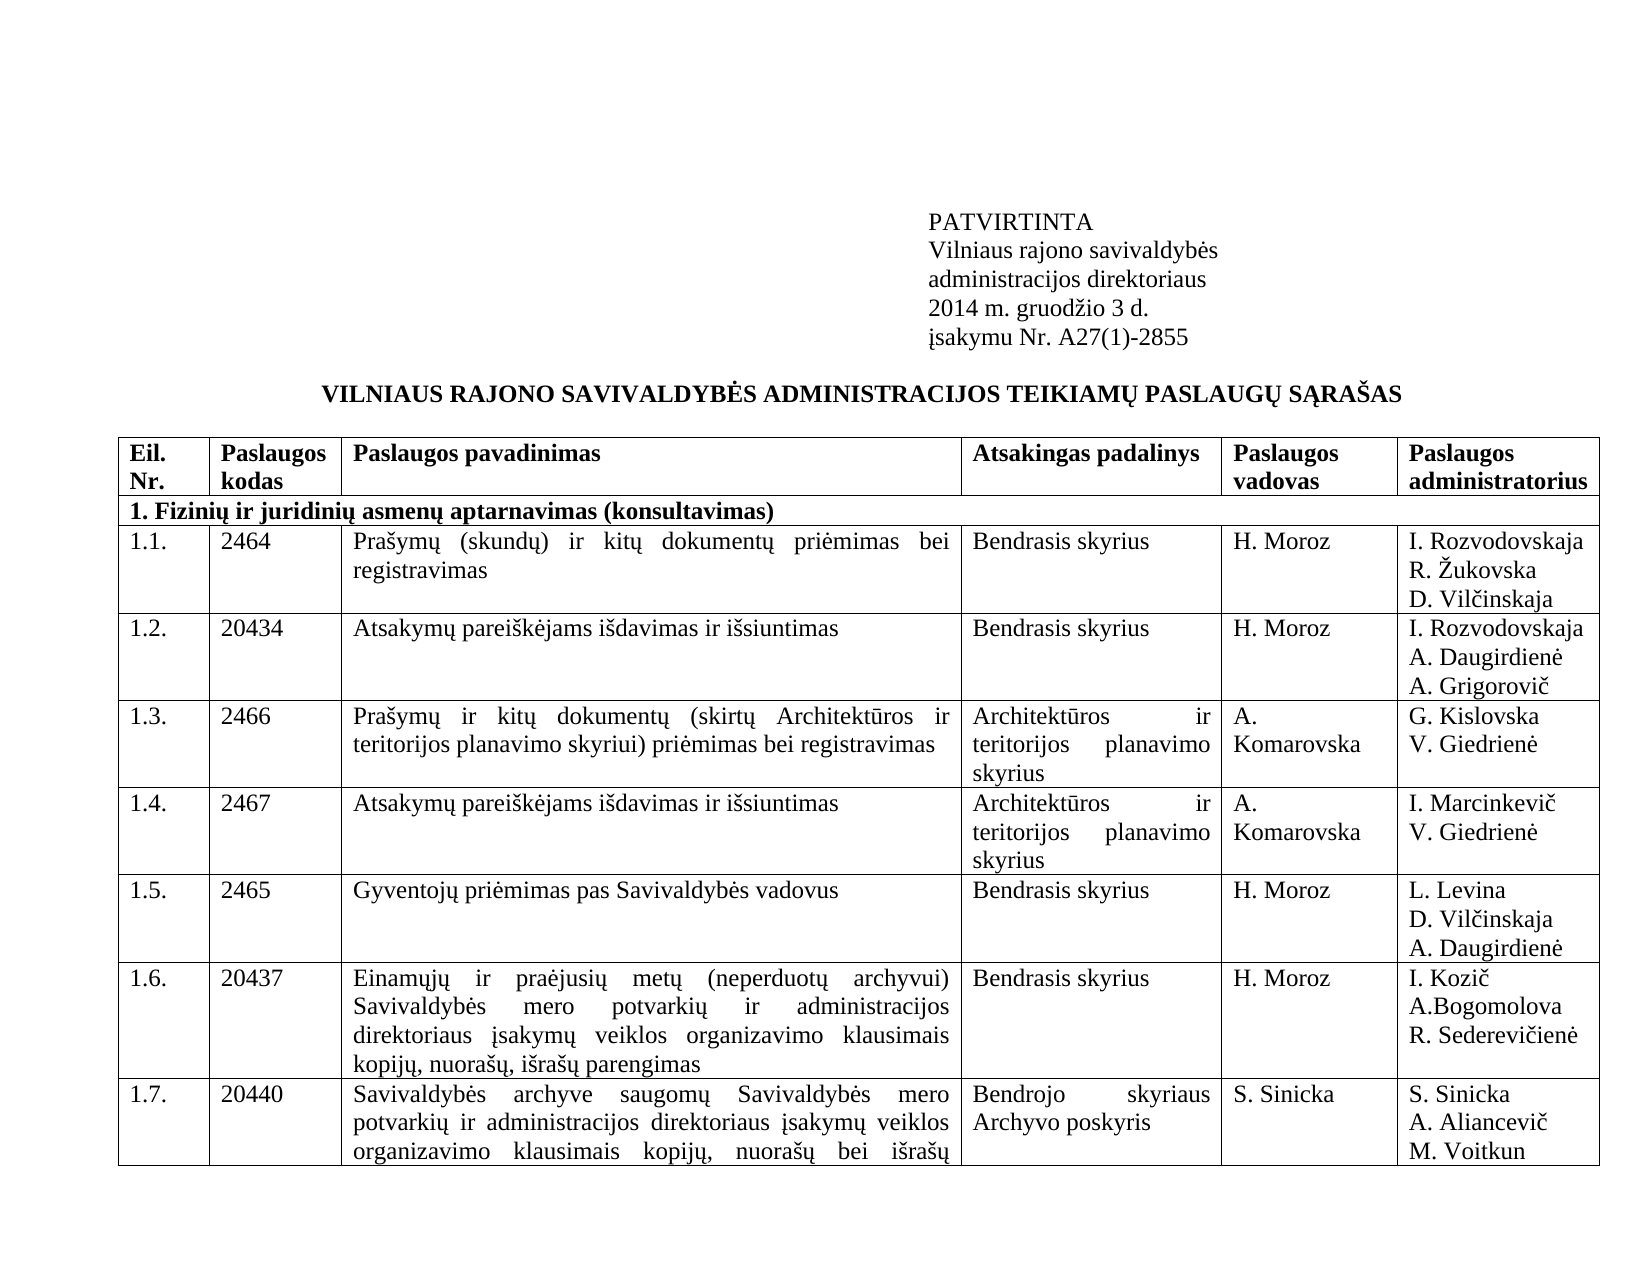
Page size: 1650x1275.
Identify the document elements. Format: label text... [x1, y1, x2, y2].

table_cell H. Moroz [1222, 526, 1397, 612]
table_cell 1.3. [119, 701, 209, 787]
table_cell 1.7. [119, 1079, 209, 1165]
table_header Paslaugos vadovas [1222, 438, 1397, 495]
table_header Paslaugos kodas [210, 438, 341, 495]
table_cell S. Sinicka [1222, 1079, 1397, 1165]
text įsakymu Nr. A27(1)-2855 [793, 322, 1606, 351]
table_cell 20437 [210, 963, 341, 1078]
table_cell Architektūros ir teritorijos planavimo skyrius [962, 788, 1221, 874]
table_cell L. Levina D. Vilčinskaja A. Daugirdienė [1398, 875, 1599, 962]
table_cell I. Rozvodovskaja R. Žukovska D. Vilčinskaja [1398, 526, 1599, 612]
table_cell 2464 [210, 526, 341, 612]
text VILNIAUS RAJONO SAVIVALDYBĖS ADMINISTRACIJOS TEIKIAMŲ PASLAUGŲ SĄRAŠAS [118, 379, 1606, 408]
table_cell Gyventojų priėmimas pas Savivaldybės vadovus [342, 875, 961, 962]
table_cell 2466 [210, 701, 341, 787]
table_cell 1.6. [119, 963, 209, 1078]
table_header Paslaugos pavadinimas [342, 438, 961, 495]
table_cell 1.5. [119, 875, 209, 962]
table_cell Prašymų (skundų) ir kitų dokumentų priėmimas bei registravimas [342, 526, 961, 612]
table_cell A. Komarovska [1222, 788, 1397, 874]
text administracijos direktoriaus [793, 264, 1606, 293]
table_cell I. Marcinkevič V. Giedrienė [1398, 788, 1599, 874]
table_cell 2467 [210, 788, 341, 874]
table_cell 20434 [210, 614, 341, 700]
table_cell 1.4. [119, 788, 209, 874]
table_cell Atsakymų pareiškėjams išdavimas ir išsiuntimas [342, 788, 961, 874]
table_cell Bendrasis skyrius [962, 614, 1221, 700]
text PATVIRTINTA [793, 207, 1606, 236]
table_cell S. Sinicka A. Aliancevič M. Voitkun [1398, 1079, 1599, 1165]
table_cell Einamųjų ir praėjusių metų (neperduotų archyvui) Savivaldybės mero potvarkių ir administracijos direktoriaus įsakymų veiklos organizavimo klausimais kopijų, nuorašų, išrašų parengimas [342, 963, 961, 1078]
table_cell Bendrasis skyrius [962, 526, 1221, 612]
text 2014 m. gruodžio 3 d. [793, 293, 1606, 322]
table_cell 1. Fizinių ir juridinių asmenų aptarnavimas (konsultavimas) [119, 496, 1599, 525]
table_cell H. Moroz [1222, 875, 1397, 962]
table_cell Bendrojo skyriaus Archyvo poskyris [962, 1079, 1221, 1165]
table_cell Savivaldybės archyve saugomų Savivaldybės mero potvarkių ir administracijos direktoriaus įsakymų veiklos organizavimo klausimais kopijų, nuorašų bei išrašų [342, 1079, 961, 1165]
text Vilniaus rajono savivaldybės [928, 236, 1606, 264]
table_cell 1.1. [119, 526, 209, 612]
table_cell 1.2. [119, 614, 209, 700]
table_cell Prašymų ir kitų dokumentų (skirtų Architektūros ir teritorijos planavimo skyriui) priėmimas bei registravimas [342, 701, 961, 787]
table_cell G. Kislovska V. Giedrienė [1398, 701, 1599, 787]
table_cell Bendrasis skyrius [962, 963, 1221, 1078]
table_cell H. Moroz [1222, 963, 1397, 1078]
table_cell H. Moroz [1222, 614, 1397, 700]
table_cell Architektūros ir teritorijos planavimo skyrius [962, 701, 1221, 787]
table_cell 2465 [210, 875, 341, 962]
table_cell I. Rozvodovskaja A. Daugirdienė A. Grigorovič [1398, 614, 1599, 700]
table_header Atsakingas padalinys [962, 438, 1221, 495]
table_cell A. Komarovska [1222, 701, 1397, 787]
table_cell Bendrasis skyrius [962, 875, 1221, 962]
table_cell 20440 [210, 1079, 341, 1165]
table_header Paslaugos administratorius [1398, 438, 1599, 495]
table_cell Atsakymų pareiškėjams išdavimas ir išsiuntimas [342, 614, 961, 700]
table_cell I. Kozič A.Bogomolova R. Sederevičienė [1398, 963, 1599, 1078]
table_header Eil. Nr. [119, 438, 209, 495]
